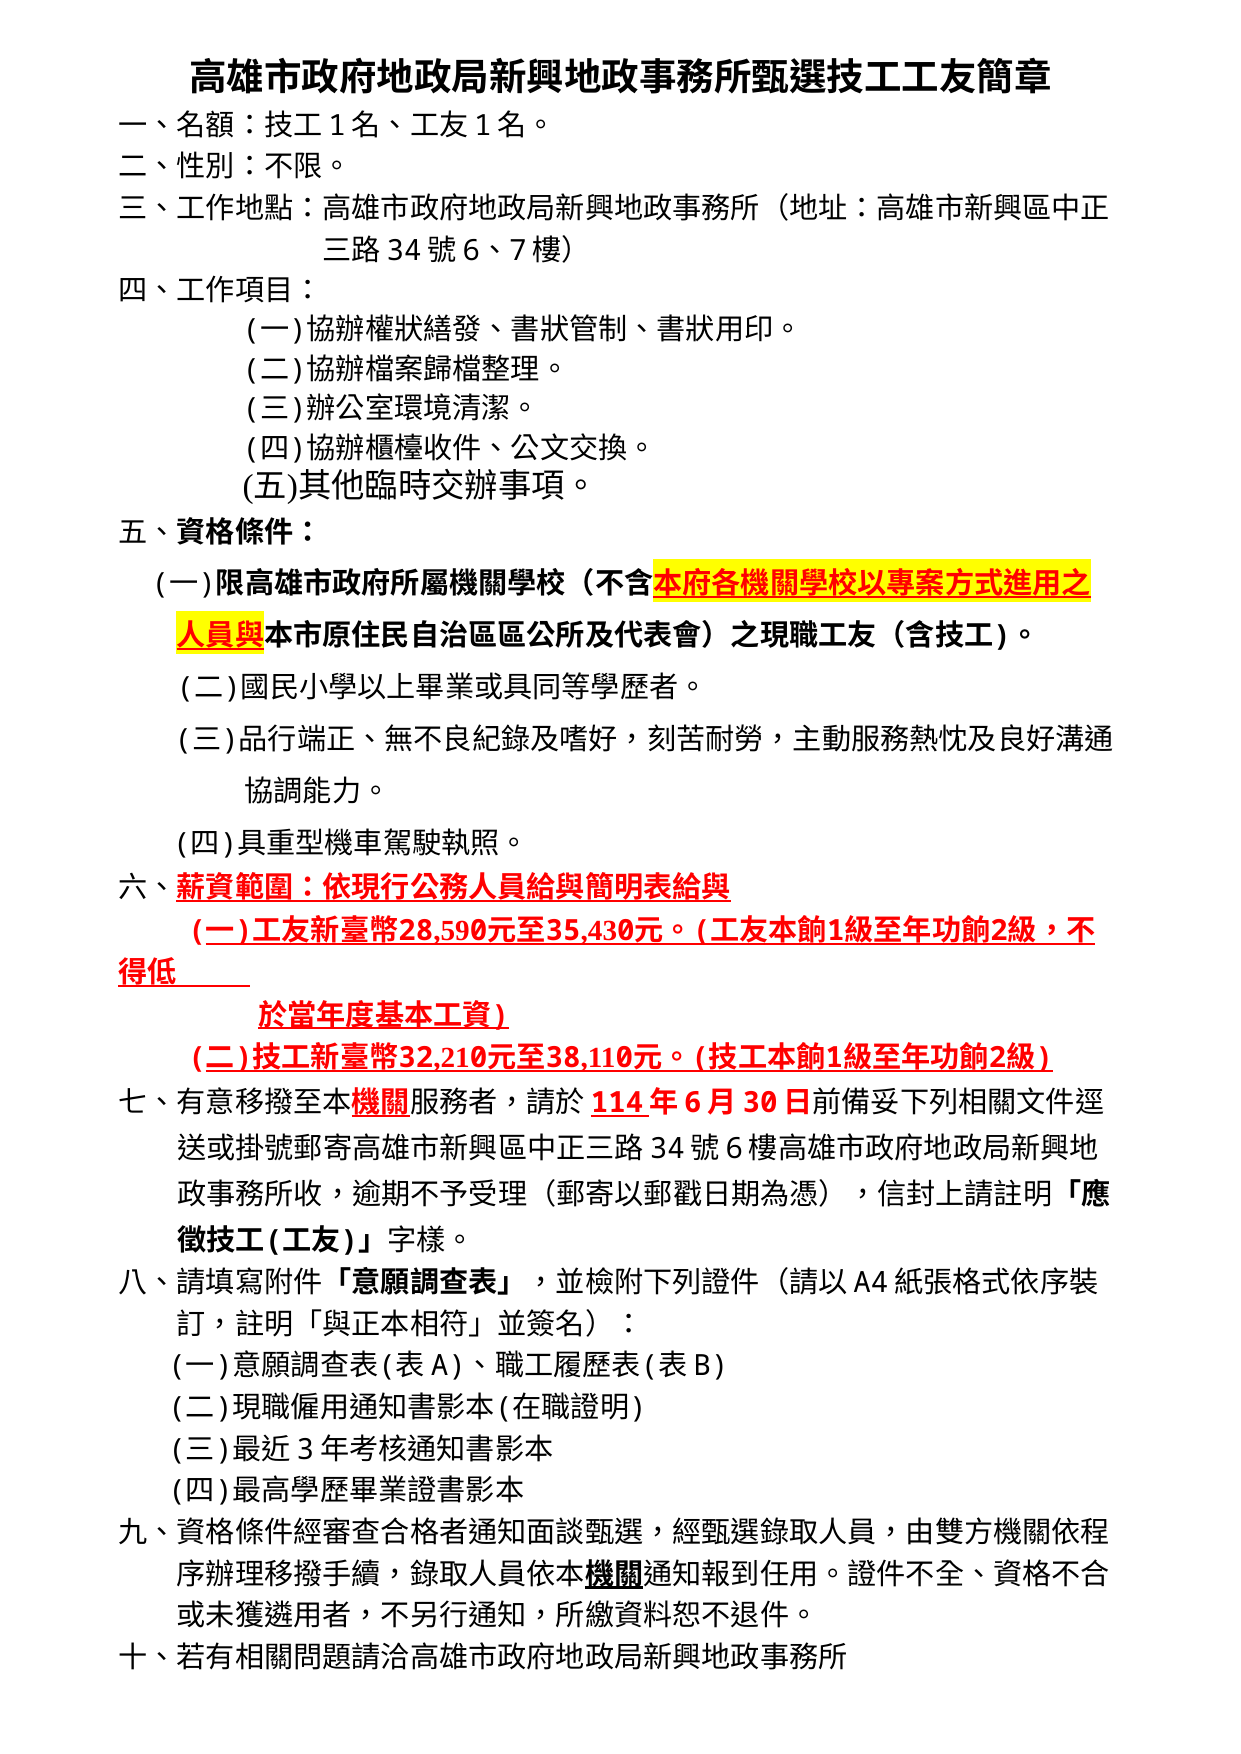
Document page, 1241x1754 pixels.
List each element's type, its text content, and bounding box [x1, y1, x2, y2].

text 五、資格條件： [118, 506, 1122, 552]
text (三)品行端正、無不良紀錄及嗜好，刻苦耐勞，主動服務熱忱及良好溝通 [131, 708, 1122, 760]
text 高雄市政府地政局新興地政事務所甄選技工工友簡章 [118, 47, 1122, 102]
text (一)協辦權狀繕發、書狀管制、書狀用印。 [242, 308, 1122, 347]
text 一、名額：技工1名、工友1名。 [118, 102, 1122, 143]
text 二、性別：不限。 [118, 143, 1122, 185]
text 七、有意移撥至本機關服務者，請於114年6月30日前備妥下列相關文件逕送或掛號郵寄高雄市新興區中正三路34號6樓高雄市政府地政局新興地政事務所收，逾期不予受理（郵寄以郵戳日期為憑），信封上請註明「應徵技工(工友)」字樣。 [118, 1076, 1122, 1259]
text (二)現職僱用通知書影本(在職證明) [168, 1384, 1122, 1426]
text (四)協辦櫃檯收件、公文交換。 [242, 427, 1122, 466]
text (三)辦公室環境清潔。 [242, 387, 1122, 427]
text (一)意願調查表(表A)、職工履歷表(表B) [168, 1342, 1122, 1384]
text (四)最高學歷畢業證書影本 [168, 1467, 1122, 1509]
text 三、工作地點：高雄市政府地政局新興地政事務所（地址：高雄市新興區中正三路34號6、7樓） [118, 185, 1122, 268]
text (一)限高雄市政府所屬機關學校（不含本府各機關學校以專案方式進用之 [118, 552, 1122, 604]
text (二)國民小學以上畢業或具同等學歷者。 [118, 656, 1122, 708]
text (二)技工新臺幣32,210元至38,110元。(技工本餉1級至年功餉2級) [118, 1033, 1122, 1076]
text 六、薪資範圍：依現行公務人員給與簡明表給與 [118, 864, 1122, 906]
text 協調能力。 [131, 760, 1122, 812]
text 九、資格條件經審查合格者通知面談甄選，經甄選錄取人員，由雙方機關依程序辦理移撥手續，錄取人員依本機關通知報到任用。證件不全、資格不合或未獲遴用者，不另行通知，所繳資料恕不退件。 [118, 1509, 1122, 1634]
text 八、請填寫附件「意願調查表」，並檢附下列證件（請以A4紙張格式依序裝訂，註明「與正本相符」並簽名）： [118, 1259, 1122, 1342]
text (三)最近3年考核通知書影本 [168, 1426, 1122, 1467]
text 人員與本市原住民自治區區公所及代表會）之現職工友（含技工)。 [118, 604, 1122, 656]
text 四、工作項目： [118, 268, 1122, 308]
text (五)其他臨時交辦事項。 [242, 466, 1122, 506]
text (一)工友新臺幣28,590元至35,430元。(工友本餉1級至年功餉2級，不得低 [118, 906, 1122, 991]
text 於當年度基本工資) [118, 991, 1122, 1033]
text (二)協辦檔案歸檔整理。 [242, 347, 1122, 387]
text 十、若有相關問題請洽高雄市政府地政局新興地政事務所 [118, 1634, 1122, 1676]
text (四)具重型機車駕駛執照。 [129, 812, 1122, 864]
